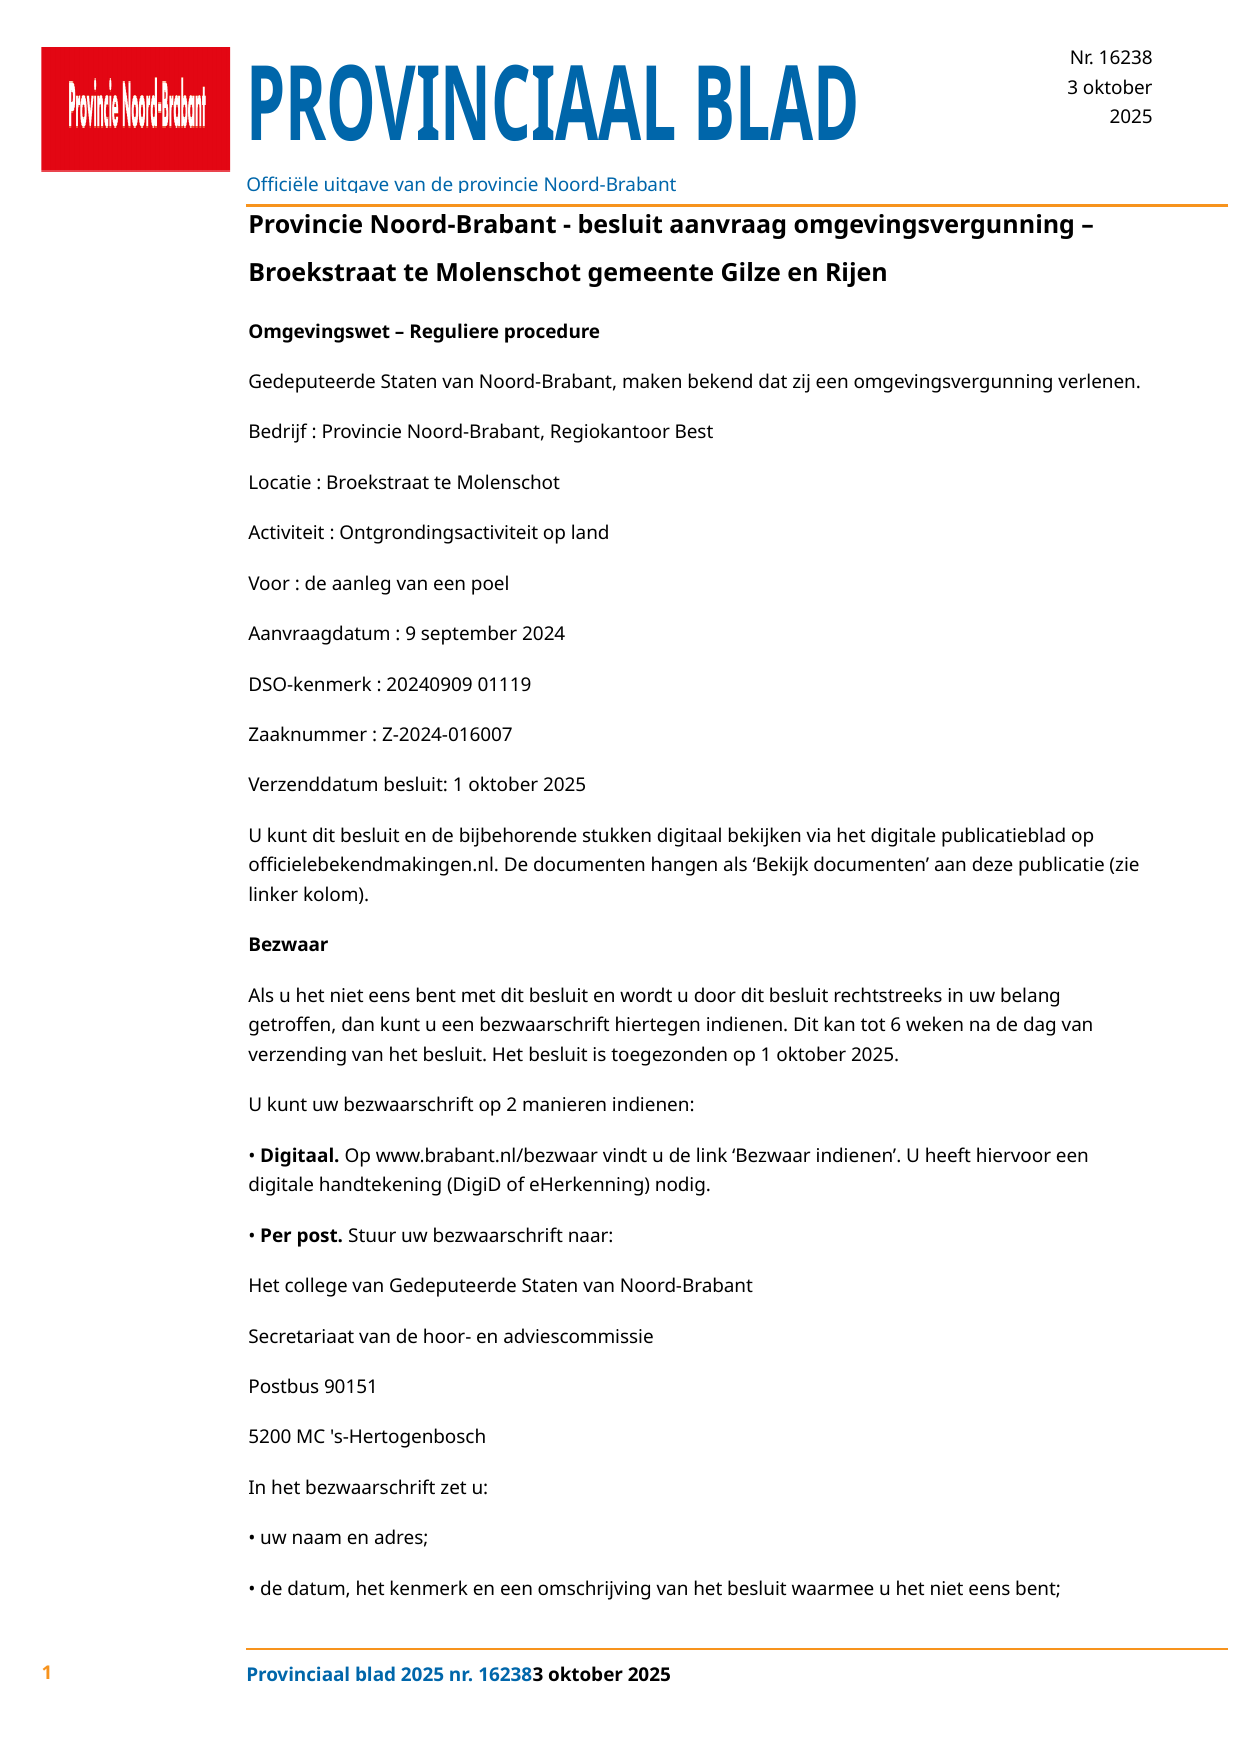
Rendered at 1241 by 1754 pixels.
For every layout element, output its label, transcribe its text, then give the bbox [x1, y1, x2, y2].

text Locatie : Broekstraat te Molenschot [248, 469, 1152, 495]
text • uw naam en adres; [248, 1524, 1152, 1550]
text Gedeputeerde Staten van Noord-Brabant, maken bekend dat zij een omgevingsvergunning verlenen. [248, 368, 1152, 394]
text Het college van Gedeputeerde Staten van Noord-Brabant [248, 1272, 1152, 1298]
text DSO-kenmerk : 20240909 01119 [248, 671, 1152, 697]
text Postbus 90151 [248, 1373, 1152, 1399]
text In het bezwaarschrift zet u: [248, 1474, 1152, 1500]
text • Per post. Stuur uw bezwaarschrift naar: [248, 1222, 1152, 1248]
text U kunt dit besluit en de bijbehorende stukken digitaal bekijken via het digitale publicatieblad op officielebekendmakingen.nl. De documenten hangen als ‘Bekijk documenten’ aan deze publicatie (zie linker kolom). [248, 822, 1152, 907]
text Voor : de aanleg van een poel [248, 570, 1152, 596]
text Als u het niet eens bent met dit besluit en wordt u door dit besluit rechtstreeks in uw belang getroffen, dan kunt u een bezwaarschrift hiertegen indienen. Dit kan tot 6 weken na de dag van verzending van het besluit. Het besluit is toegezonden op 1 oktober 2025. [248, 982, 1152, 1067]
text Secretariaat van de hoor- en adviescommissie [248, 1323, 1152, 1349]
picture [41, 47, 231, 172]
text 5200 MC 's‑Hertogenbosch [248, 1424, 1152, 1449]
text • de datum, het kenmerk en een omschrijving van het besluit waarmee u het niet eens bent; [248, 1575, 1152, 1601]
text Zaaknummer : Z-2024-016007 [248, 721, 1152, 747]
text Aanvraagdatum : 9 september 2024 [248, 620, 1152, 646]
text Activiteit : Ontgrondingsactiviteit op land [248, 519, 1152, 545]
text U kunt uw bezwaarschrift op 2 manieren indienen: [248, 1092, 1152, 1117]
text Omgevingswet – Reguliere procedure [248, 318, 1152, 344]
text Bezwaar [248, 932, 1152, 957]
text Verzenddatum besluit: 1 oktober 2025 [248, 772, 1152, 797]
text Bedrijf : Provincie Noord-Brabant, Regiokantoor Best [248, 419, 1152, 444]
text • Digitaal. Op www.brabant.nl/bezwaar vindt u de link ‘Bezwaar indienen’. U heeft hiervoor een digitale handtekening (DigiD of eHerkenning) nodig. [248, 1142, 1152, 1197]
text Provincie Noord-Brabant - besluit aanvraag omgevingsvergunning – Broekstraat te Molenschot gemeente Gilze en Rijen [248, 207, 1152, 288]
